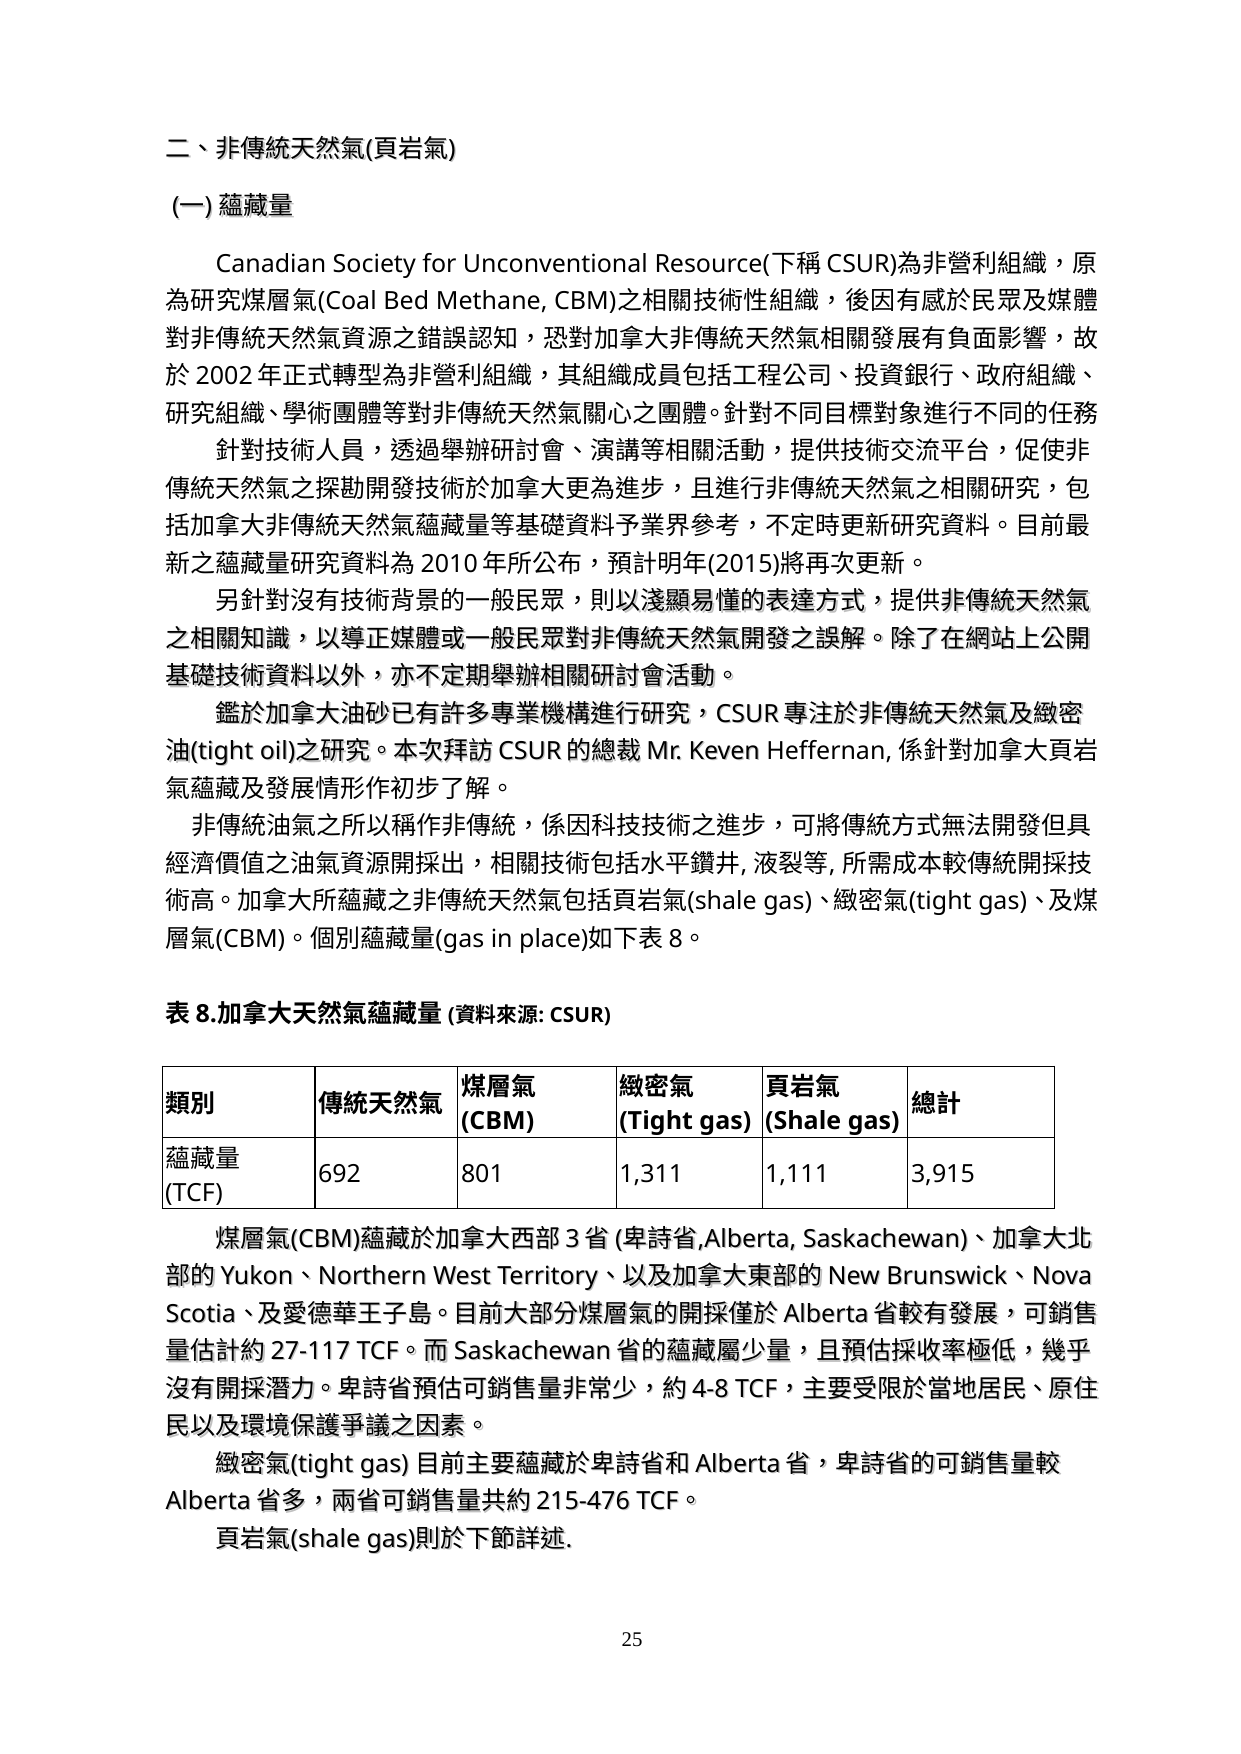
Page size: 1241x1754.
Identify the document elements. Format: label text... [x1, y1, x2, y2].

text 表8.加拿大天然氣蘊藏量 (資料來源: CSUR) [165, 992, 1098, 1030]
table_header 總計 [908, 1067, 1054, 1137]
table_cell 1,111 [763, 1138, 907, 1208]
text 非傳統油氣之所以稱作非傳統，係因科技技術之進步，可將傳統方式無法開發但具經濟價值之油氣資源開採出，相關技術包括水平鑽井, 液裂等, 所需成本較傳統開採技術高。加拿大所蘊藏之非傳統天然氣包括頁岩氣(shale gas)、緻密氣(tight gas)、及煤層氣(CBM)。個別蘊藏量(gas in place)如下表8。 [165, 805, 1098, 955]
text Canadian Society for Unconventional Resource(下稱CSUR)為非營利組織，原為研究煤層氣(Coal Bed Methane, CBM)之相關技術性組織，後因有感於民眾及媒體對非傳統天然氣資源之錯誤認知，恐對加拿大非傳統天然氣相關發展有負面影響，故於2002年正式轉型為非營利組織，其組織成員包括工程公司、投資銀行、政府組織、研究組織、學術團體等對非傳統天然氣關心之團體。針對不同目標對象進行不同的任務。 [165, 242, 1098, 430]
table_header 類別 [163, 1067, 314, 1137]
text 緻密氣(tight gas) 目前主要蘊藏於卑詩省和Alberta省，卑詩省的可銷售量較Alberta省多，兩省可銷售量共約215-476 TCF。 [165, 1442, 1098, 1517]
table_cell 蘊藏量 (TCF) [163, 1138, 314, 1208]
table_header 煤層氣 (CBM) [458, 1067, 616, 1137]
subtitle (一) 蘊藏量 [165, 185, 1098, 223]
table_cell 3,915 [908, 1138, 1054, 1208]
text 針對技術人員，透過舉辦研討會、演講等相關活動，提供技術交流平台，促使非傳統天然氣之探勘開發技術於加拿大更為進步，且進行非傳統天然氣之相關研究，包括加拿大非傳統天然氣蘊藏量等基礎資料予業界參考，不定時更新研究資料。目前最新之蘊藏量研究資料為2010年所公布，預計明年(2015)將再次更新。 [165, 430, 1098, 580]
table_header 傳統天然氣 [316, 1067, 457, 1137]
text 鑑於加拿大油砂已有許多專業機構進行研究，CSUR專注於非傳統天然氣及緻密油(tight oil)之研究。本次拜訪CSUR的總裁Mr. Keven Heffernan, 係針對加拿大頁岩氣蘊藏及發展情形作初步了解。 [165, 692, 1098, 805]
table_cell 1,311 [617, 1138, 762, 1208]
table_header 緻密氣 (Tight gas) [617, 1067, 762, 1137]
text 煤層氣(CBM)蘊藏於加拿大西部3省 (卑詩省,Alberta, Saskachewan)、加拿大北部的Yukon、Northern West Territory、以及加拿大東部的New Brunswick、Nova Scotia、及愛德華王子島。目前大部分煤層氣的開採僅於Alberta省較有發展，可銷售量估計約27-117 TCF。而Saskachewan省的蘊藏屬少量，且預估採收率極低，幾乎沒有開採潛力。卑詩省預估可銷售量非常少，約4-8 TCF，主要受限於當地居民、原住民以及環境保護爭議之因素。 [165, 1030, 1098, 1442]
table_cell 801 [458, 1138, 616, 1208]
table_header 頁岩氣 (Shale gas) [763, 1067, 907, 1137]
text 頁岩氣(shale gas)則於下節詳述. [165, 1517, 1098, 1555]
table_cell 692 [316, 1138, 457, 1208]
subtitle 二、非傳統天然氣(頁岩氣) [165, 128, 1098, 165]
text 另針對沒有技術背景的一般民眾，則以淺顯易懂的表達方式，提供非傳統天然氣之相關知識，以導正媒體或一般民眾對非傳統天然氣開發之誤解。除了在網站上公開基礎技術資料以外，亦不定期舉辦相關研討會活動。 [165, 580, 1098, 692]
